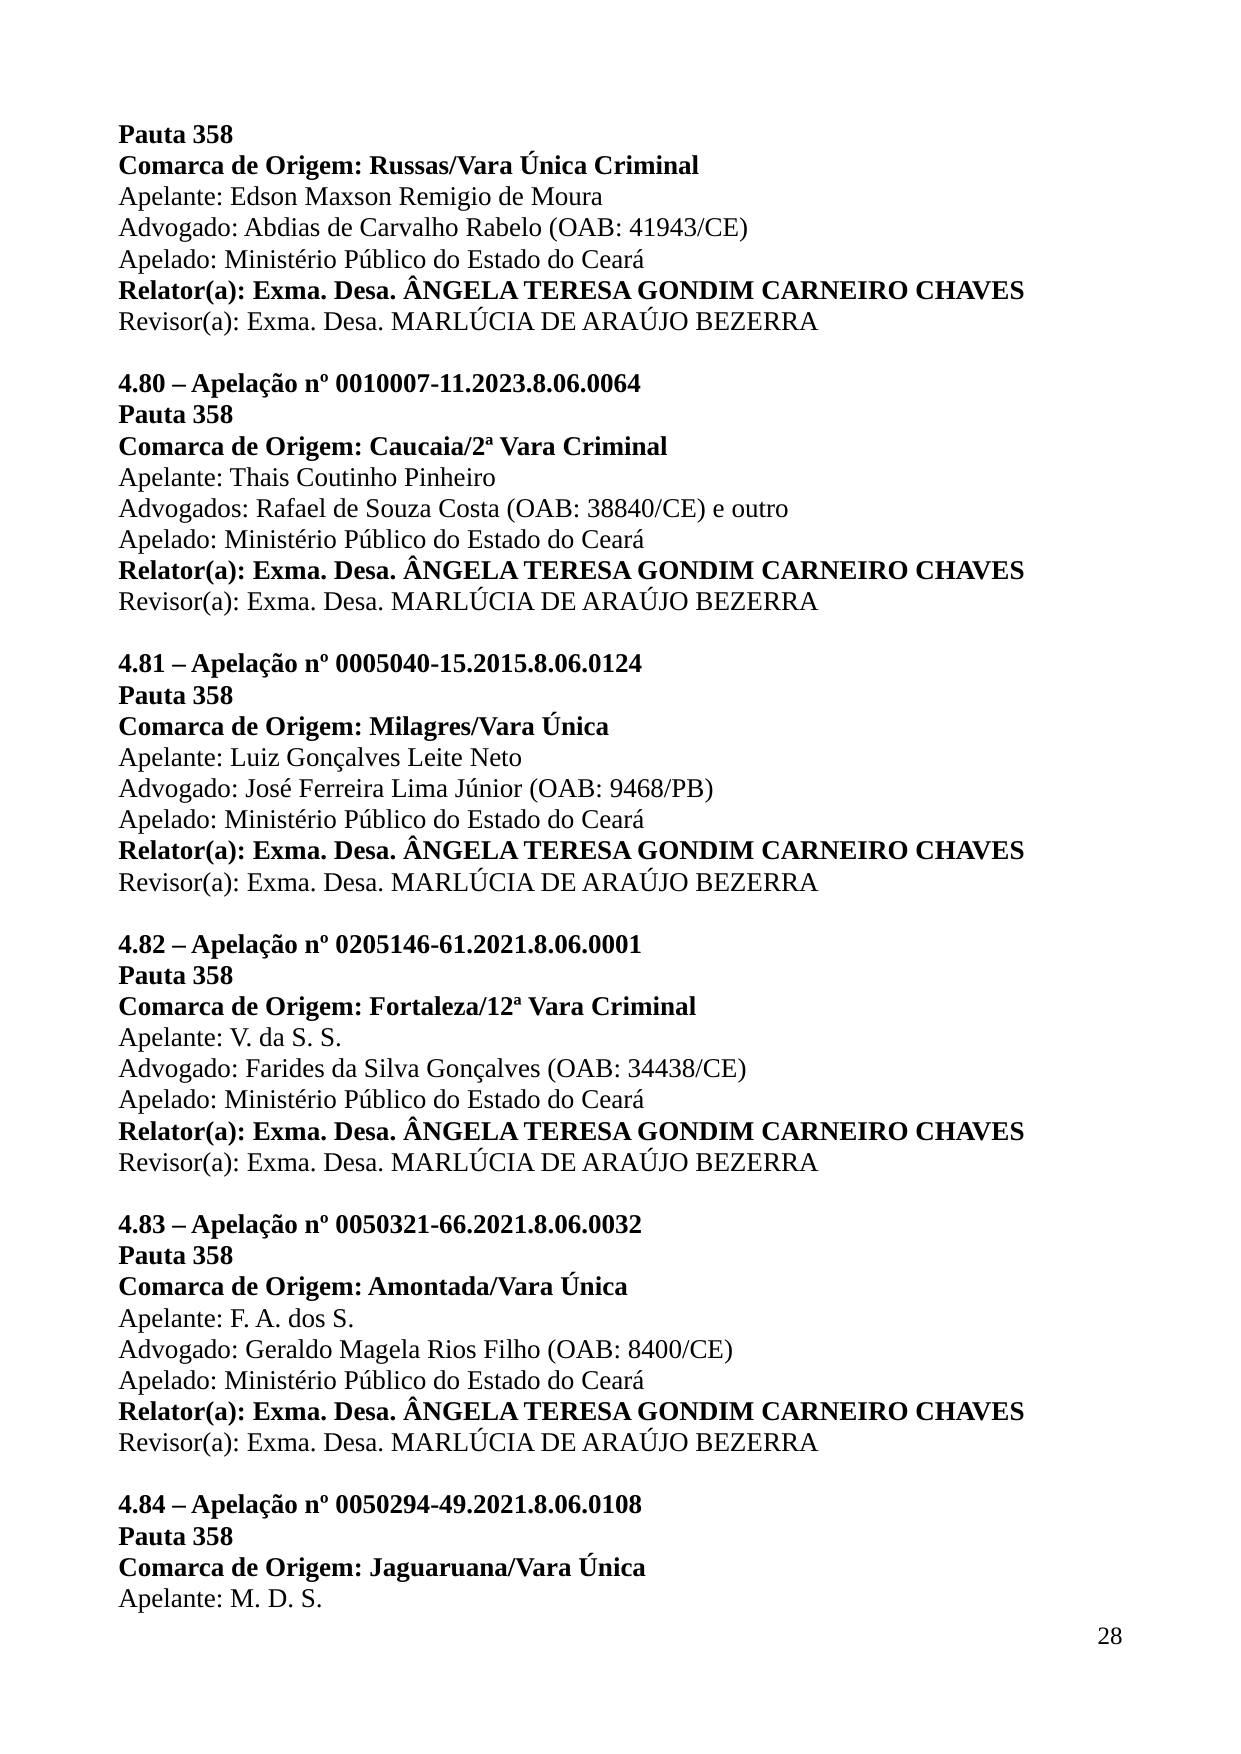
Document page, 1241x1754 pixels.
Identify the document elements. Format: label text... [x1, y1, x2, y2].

text Advogado: Farides da Silva Gonçalves (OAB: 34438/CE) [118, 1052, 1122, 1084]
text Advogados: Rafael de Souza Costa (OAB: 38840/CE) e outro [118, 492, 1122, 523]
text Relator(a): Exma. Desa. ÂNGELA TERESA GONDIM CARNEIRO CHAVES [118, 1395, 1122, 1426]
text Relator(a): Exma. Desa. ÂNGELA TERESA GONDIM CARNEIRO CHAVES [118, 274, 1122, 305]
text Apelante: Luiz Gonçalves Leite Neto [118, 741, 1122, 772]
text 4.82 – Apelação nº 0205146-61.2021.8.06.0001 [118, 928, 1122, 959]
text Advogado: José Ferreira Lima Júnior (OAB: 9468/PB) [118, 772, 1122, 803]
text Advogado: Abdias de Carvalho Rabelo (OAB: 41943/CE) [118, 212, 1122, 243]
text Relator(a): Exma. Desa. ÂNGELA TERESA GONDIM CARNEIRO CHAVES [118, 834, 1122, 866]
text Apelante: V. da S. S. [118, 1021, 1122, 1052]
text Apelante: M. D. S. [118, 1582, 1122, 1613]
text Apelado: Ministério Público do Estado do Ceará [118, 1084, 1122, 1115]
text Comarca de Origem: Milagres/Vara Única [118, 710, 1122, 741]
text Revisor(a): Exma. Desa. MARLÚCIA DE ARAÚJO BEZERRA [118, 1426, 1122, 1457]
text Apelado: Ministério Público do Estado do Ceará [118, 523, 1122, 554]
text Revisor(a): Exma. Desa. MARLÚCIA DE ARAÚJO BEZERRA [118, 866, 1122, 897]
text Apelado: Ministério Público do Estado do Ceará [118, 1364, 1122, 1395]
text Apelado: Ministério Público do Estado do Ceará [118, 243, 1122, 274]
text Revisor(a): Exma. Desa. MARLÚCIA DE ARAÚJO BEZERRA [118, 1146, 1122, 1177]
text Revisor(a): Exma. Desa. MARLÚCIA DE ARAÚJO BEZERRA [118, 585, 1122, 616]
text Comarca de Origem: Jaguaruana/Vara Única [118, 1551, 1122, 1582]
text 4.80 – Apelação nº 0010007-11.2023.8.06.0064 [118, 367, 1122, 398]
text 4.81 – Apelação nº 0005040-15.2015.8.06.0124 [118, 648, 1122, 679]
text Apelante: F. A. dos S. [118, 1302, 1122, 1333]
text Pauta 358 [118, 398, 1122, 429]
text Apelante: Thais Coutinho Pinheiro [118, 461, 1122, 492]
text Comarca de Origem: Amontada/Vara Única [118, 1271, 1122, 1302]
text Relator(a): Exma. Desa. ÂNGELA TERESA GONDIM CARNEIRO CHAVES [118, 554, 1122, 585]
text Apelado: Ministério Público do Estado do Ceará [118, 803, 1122, 834]
text Comarca de Origem: Russas/Vara Única Criminal [118, 149, 1122, 180]
text 4.84 – Apelação nº 0050294-49.2021.8.06.0108 [118, 1488, 1122, 1520]
text Apelante: Edson Maxson Remigio de Moura [118, 180, 1122, 212]
text Pauta 358 [118, 679, 1122, 710]
text Relator(a): Exma. Desa. ÂNGELA TERESA GONDIM CARNEIRO CHAVES [118, 1115, 1122, 1146]
text Pauta 358 [118, 959, 1122, 990]
text Pauta 358 [118, 1520, 1122, 1551]
text Revisor(a): Exma. Desa. MARLÚCIA DE ARAÚJO BEZERRA [118, 305, 1122, 336]
text Pauta 358 [118, 1239, 1122, 1271]
text Comarca de Origem: Fortaleza/12ª Vara Criminal [118, 990, 1122, 1021]
text Comarca de Origem: Caucaia/2ª Vara Criminal [118, 429, 1122, 461]
text Pauta 358 [118, 118, 1122, 149]
text 4.83 – Apelação nº 0050321-66.2021.8.06.0032 [118, 1208, 1122, 1239]
text Advogado: Geraldo Magela Rios Filho (OAB: 8400/CE) [118, 1333, 1122, 1364]
